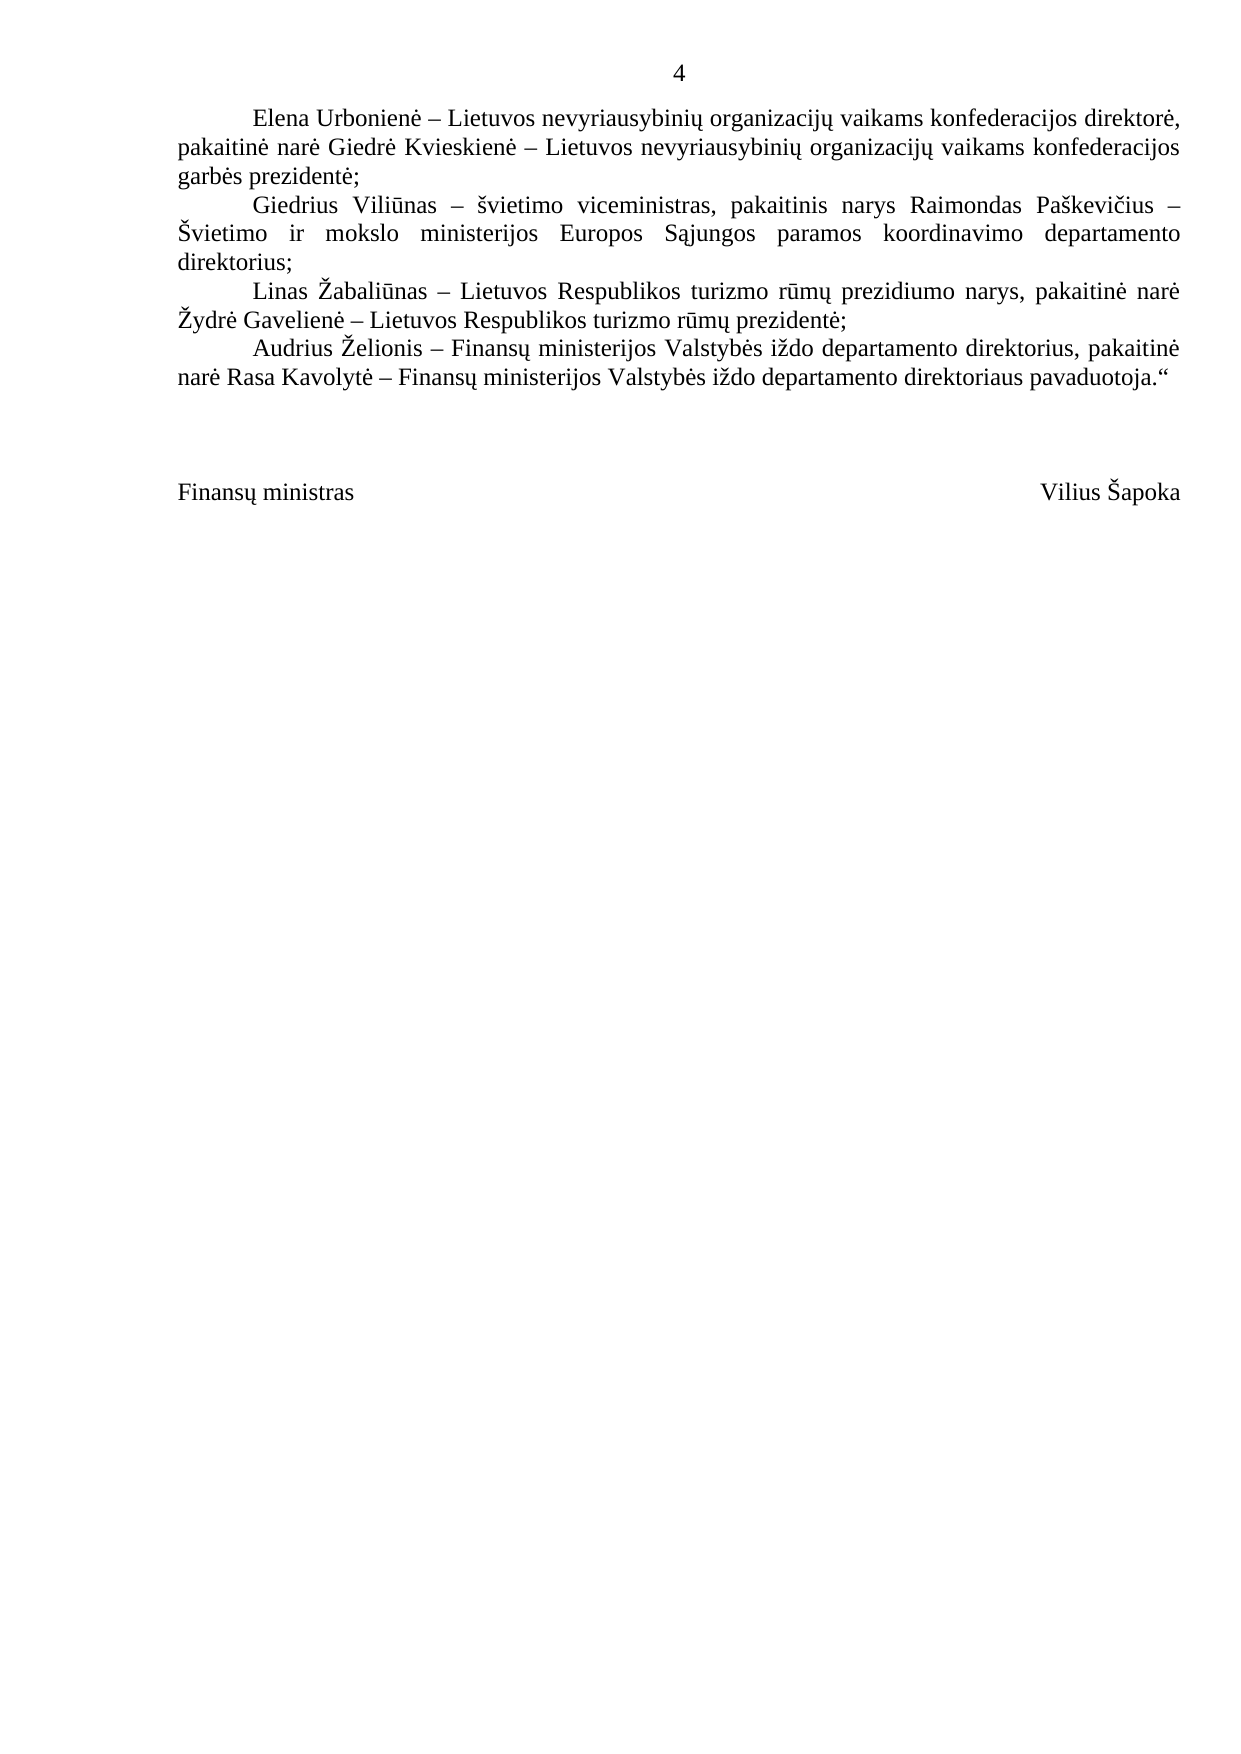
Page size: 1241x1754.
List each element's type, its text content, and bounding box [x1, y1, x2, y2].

text Giedrius Viliūnas – švietimo viceministras, pakaitinis narys Raimondas Paškevičius – Švietimo ir mokslo ministerijos Europos Sąjungos paramos koordinavimo departamento direktorius; [177, 190, 1181, 276]
text Linas Žabaliūnas – Lietuvos Respublikos turizmo rūmų prezidiumo narys, pakaitinė narė Žydrė Gavelienė – Lietuvos Respublikos turizmo rūmų prezidentė; [177, 276, 1181, 333]
text Audrius Želionis – Finansų ministerijos Valstybės iždo departamento direktorius, pakaitinė narė Rasa Kavolytė – Finansų ministerijos Valstybės iždo departamento direktoriaus pavaduotoja.“ [177, 333, 1181, 391]
text Elena Urbonienė – Lietuvos nevyriausybinių organizacijų vaikams konfederacijos direktorė, pakaitinė narė Giedrė Kvieskienė – Lietuvos nevyriausybinių organizacijų vaikams konfederacijos garbės prezidentė; [177, 103, 1181, 190]
text Finansų ministras Vilius Šapoka [177, 477, 1181, 506]
